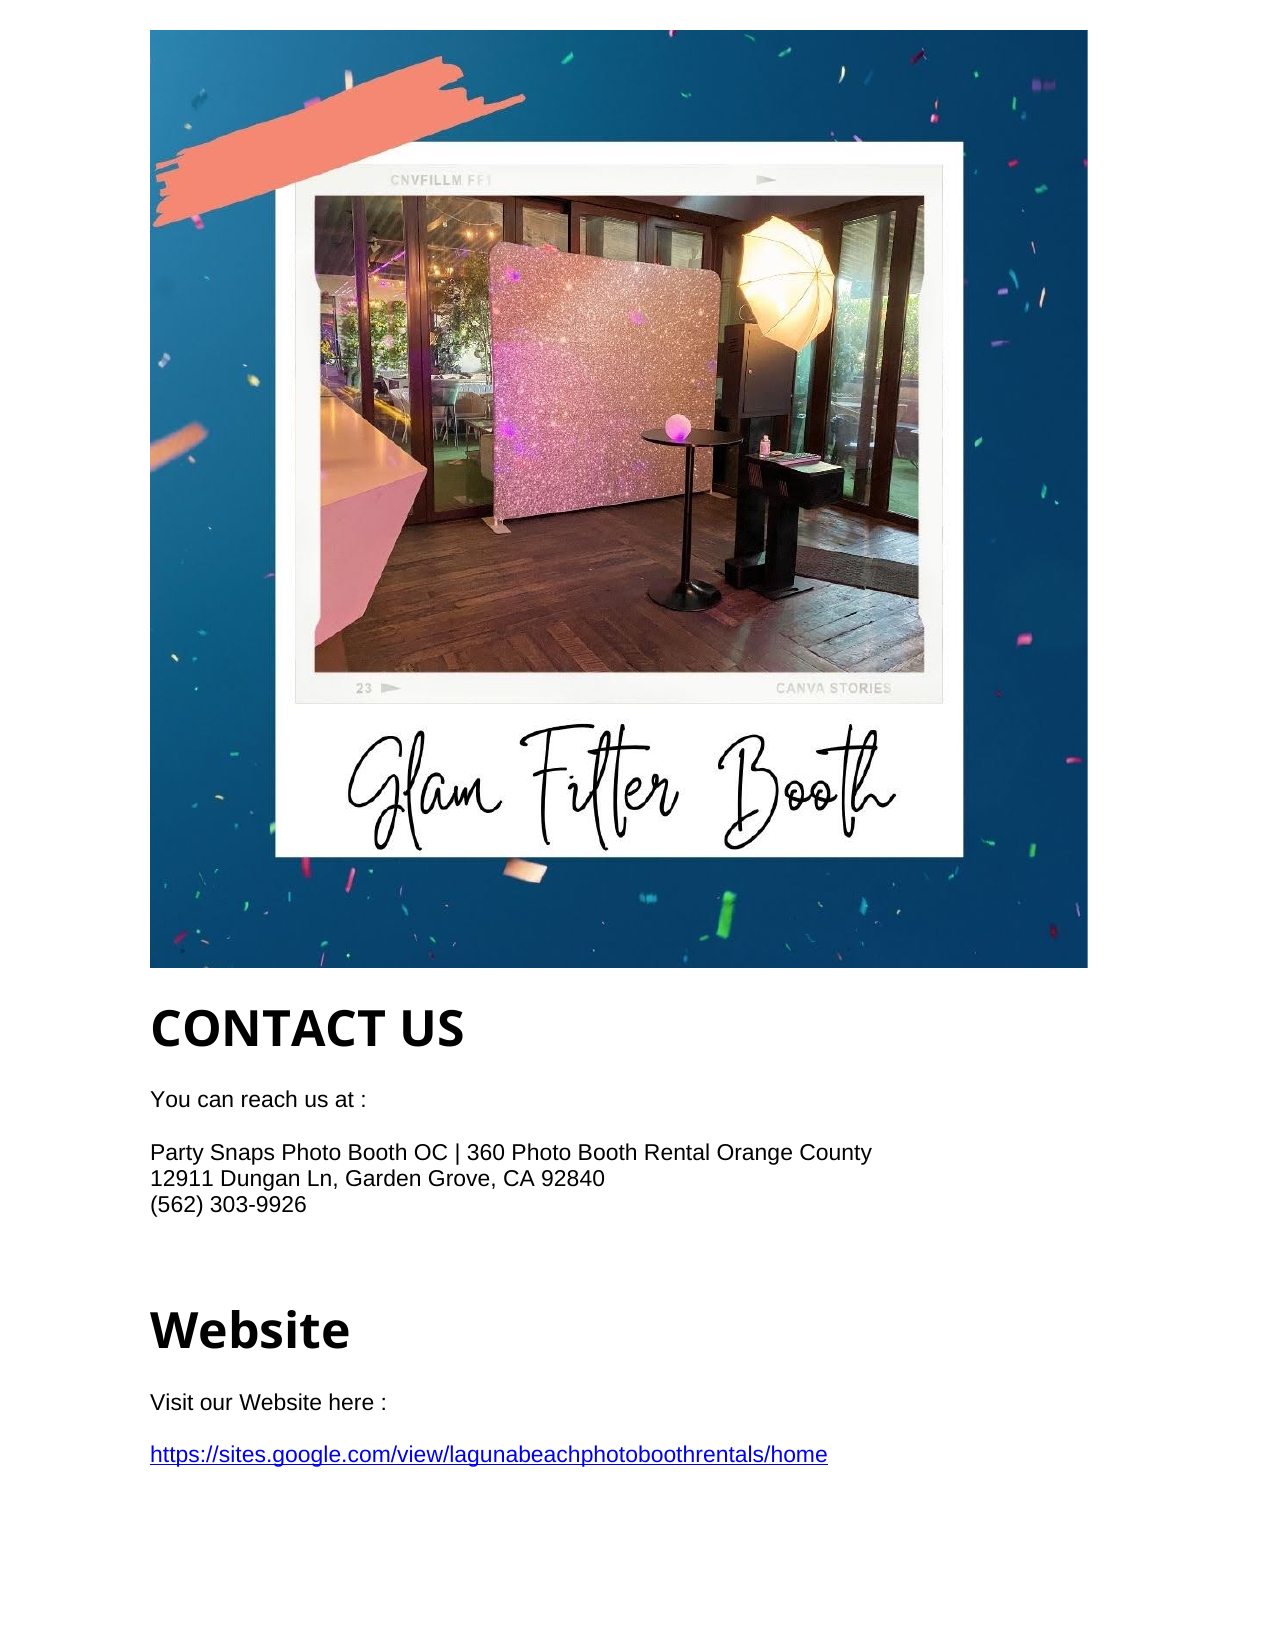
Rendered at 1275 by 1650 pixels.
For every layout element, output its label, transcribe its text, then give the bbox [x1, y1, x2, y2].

text 12911 Dungan Ln, Garden Grove, CA 92840 [150, 1165, 1125, 1191]
subtitle CONTACT US [150, 993, 1125, 1061]
text You can reach us at : [150, 1086, 1125, 1112]
subtitle Website [150, 1295, 1125, 1363]
picture [150, 30, 1088, 968]
text Party Snaps Photo Booth OC | 360 Photo Booth Rental Orange County [150, 1138, 1125, 1165]
text (562) 303-9926 [150, 1191, 1125, 1218]
text Visit our Website here : [150, 1388, 1125, 1415]
text https://sites.google.com/view/lagunabeachphotoboothrentals/home [150, 1441, 1125, 1467]
